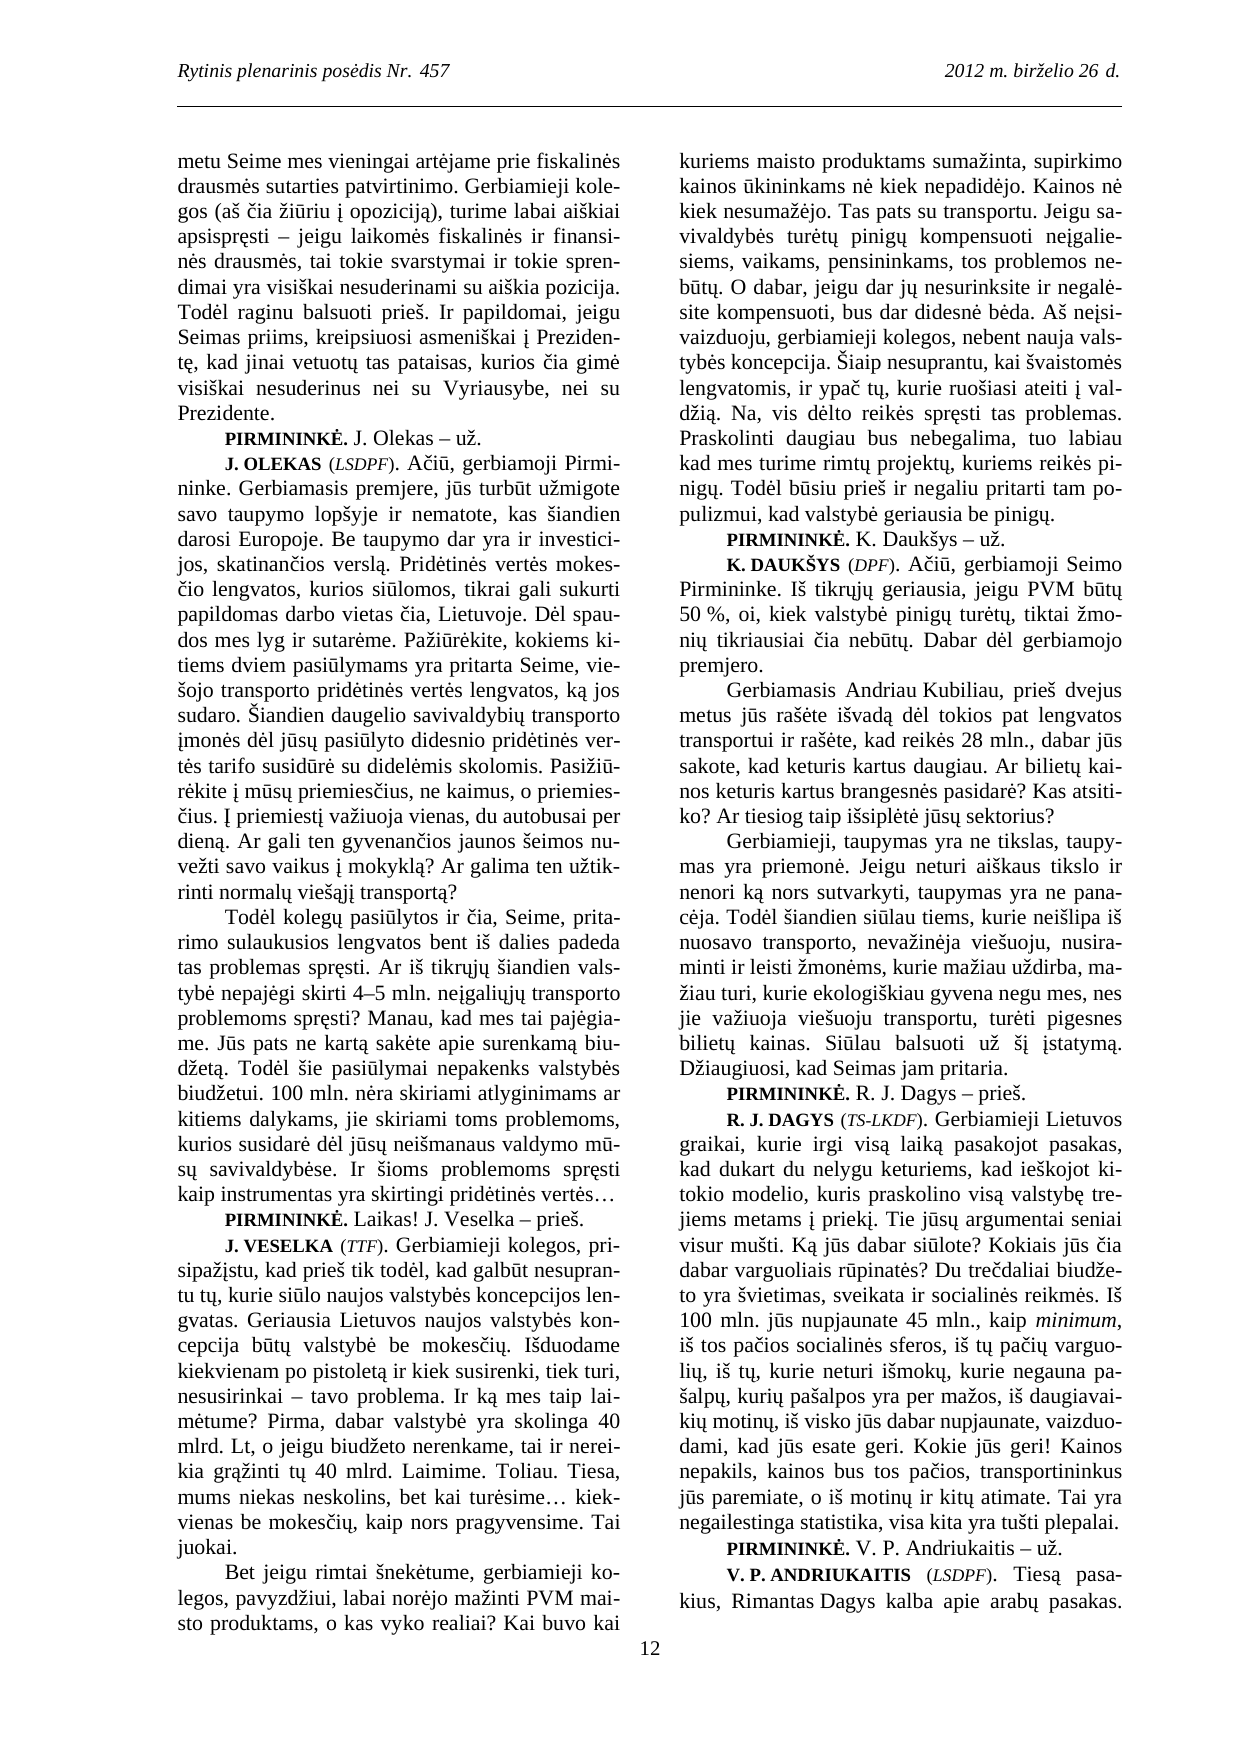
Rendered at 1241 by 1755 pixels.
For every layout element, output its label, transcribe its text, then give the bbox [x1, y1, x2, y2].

text PIRMININKĖ. V. P. An­driu­kai­tis – už. [679, 1534, 1122, 1561]
text PIRMININKĖ. K. Dauk­šys – už. [679, 526, 1122, 551]
text ku­riems mais­to pro­duk­tams su­ma­žin­ta, su­pir­ki­mo kai­nos ūki­nin­kams nė kiek ne­pa­di­dė­jo. Kai­nos nė kiek ne­su­ma­žė­jo. Tas pats su trans­por­tu. Jei­gu sa­vi­val­dy­bės tu­rė­tų pi­ni­gų kom­pen­suo­ti ne­įga­lie­siems, vai­kams, pen­si­nin­kams, tos pro­ble­mos ne­bū­tų. O da­bar, jei­gu dar jų ne­su­rink­si­te ir ne­ga­lė­si­te kom­pen­suo­ti, bus dar di­des­nė bė­da. Aš ne­įsi­vaiz­duo­ju, ger­bia­mie­ji ko­le­gos, ne­bent nau­ja vals­ty­bės kon­cep­ci­ja. Šiaip ne­su­pran­tu, kai švais­to­mės leng­va­to­mis, ir ypač tų, ku­rie ruo­šia­si at­ei­ti į val­džią. Na, vis dėl­to rei­kės spręs­ti tas pro­ble­mas. Pra­sko­lin­ti dau­giau bus ne­be­ga­li­ma, tuo la­biau kad mes tu­ri­me rim­tų pro­jek­tų, ku­riems rei­kės pi­ni­gų. To­dėl bū­siu prieš ir ne­ga­liu pri­tar­ti tam po­pu­liz­mui, kad vals­ty­bė ge­riau­sia be pi­ni­gų. [679, 148, 1122, 526]
text Ger­bia­ma­sis An­driau Ku­bi­liau, prieš dve­jus me­tus jūs ra­šė­te iš­va­dą dėl to­kios pat leng­va­tos trans­por­tui ir ra­šė­te, kad rei­kės 28 mln., da­bar jūs sa­ko­te, kad ke­tu­ris kar­tus dau­giau. Ar bi­lie­tų kai­nos ke­tu­ris kar­tus bran­ges­nės pa­si­da­rė? Kas at­si­ti­ko? Ar tie­siog taip iš­si­plė­tė jū­sų sek­to­rius? [679, 677, 1122, 828]
text J. VESELKA (TTF). Ger­bia­mie­ji ko­le­gos, pri­si­pa­žįs­tu, kad prieš tik to­dėl, kad gal­būt ne­su­pran­tu tų, ku­rie siū­lo nau­jos vals­ty­bės kon­cep­ci­jos len­g­va­tas. Ge­riau­sia Lie­tu­vos nau­jos vals­ty­bės kon­cep­ci­ja bū­tų vals­ty­bė be mo­kes­čių. Iš­duo­da­me kiek­vie­nam po pis­to­le­tą ir kiek su­si­ren­ki, tiek tu­ri, ne­su­si­rin­kai – ta­vo pro­ble­ma. Ir ką mes taip lai­mė­tu­me? Pir­ma, da­bar vals­ty­bė yra sko­lin­ga 40 mlrd. Lt, o jei­gu biu­dže­to ne­ren­ka­me, tai ir ne­rei­kia grą­žin­ti tų 40 mlrd. Lai­mi­me. To­liau. Tie­sa, mums nie­kas ne­sko­lins, bet kai tu­rė­si­me… kiek­vie­nas be mo­kes­čių, kaip nors pra­gy­ven­si­me. Tai juo­kai. [177, 1232, 620, 1559]
text J. OLEKAS (LSDPF). Ačiū, ger­bia­mo­ji Pir­mi­nin­ke. Ger­bia­ma­sis prem­je­re, jūs tur­būt už­mi­go­te sa­vo tau­py­mo lop­šy­je ir ne­ma­to­te, kas šian­dien da­ro­si Eu­ro­po­je. Be tau­py­mo dar yra ir in­ves­ti­ci­jos, ska­ti­nan­čios ver­slą. Pri­dė­ti­nės ver­tės mo­kes­čio leng­va­tos, ku­rios siū­lo­mos, tik­rai ga­li su­kur­ti pa­pil­do­mas dar­bo vie­tas čia, Lie­tu­vo­je. Dėl spau­dos mes lyg ir su­ta­rė­me. Pa­žiū­rė­ki­te, ko­kiems ki­tiems dviem pa­siū­ly­mams yra pri­tar­ta Sei­me, vie­šo­jo trans­por­to pri­dė­ti­nės ver­tės leng­va­tos, ką jos su­da­ro. Šian­dien dau­ge­lio sa­vi­val­dy­bių trans­por­to įmo­nės dėl jū­sų pa­siū­ly­to di­des­nio pri­dė­ti­nės ver­tės ta­ri­fo su­si­dū­rė su di­de­lė­mis sko­lo­mis. Pa­si­žiū­rė­ki­te į mū­sų prie­mies­čius, ne kai­mus, o prie­mies­čius. Į prie­mies­tį va­žiuo­ja vie­nas, du au­to­bu­sai per die­ną. Ar ga­li ten gy­ve­nan­čios jau­nos šei­mos nu­vež­ti sa­vo vai­kus į mo­kyk­lą? Ar ga­li­ma ten už­tik­rin­ti nor­ma­lų vie­šą­jį trans­por­tą? [177, 450, 620, 904]
text Ger­bia­mie­ji, tau­py­mas yra ne tiks­las, tau­py­mas yra prie­mo­nė. Jei­gu ne­tu­ri aiš­kaus tiks­lo ir ne­no­ri ką nors su­tvar­ky­ti, tau­py­mas yra ne pa­na­cė­ja. To­dėl šian­dien siū­lau tiems, ku­rie ne­iš­li­pa iš nuo­sa­vo trans­por­to, ne­va­ži­nė­ja vie­šuo­ju, nu­si­ra­min­ti ir leis­ti žmo­nėms, ku­rie ma­žiau už­dir­ba, ma­žiau tu­ri, ku­rie eko­lo­giš­kiau gy­ve­na ne­gu mes, nes jie va­žiuo­ja vie­šuo­ju trans­por­tu, tu­rė­ti pi­ges­nes bi­lie­tų kai­nas. Siū­lau bal­suo­ti už šį įsta­ty­mą. Džiau­giuo­si, kad Sei­mas jam pri­ta­ria. [679, 828, 1122, 1080]
text PIRMININKĖ. R. J. Da­gys – prieš. [679, 1080, 1122, 1106]
text Bet jei­gu rim­tai šne­kė­tu­me, ger­bia­mie­ji ko­le­gos, pa­vyz­džiui, la­bai no­rė­jo ma­žin­ti PVM mai­s­to pro­duk­tams, o kas vy­ko re­a­liai? Kai bu­vo kai [177, 1559, 620, 1635]
text K. DAUKŠYS (DPF). Ačiū, ger­bia­mo­ji Sei­mo Pir­mi­nin­ke. Iš tik­rų­jų ge­riau­sia, jei­gu PVM bū­tų 50 %, oi, kiek vals­ty­bė pi­ni­gų tu­rė­tų, tik­tai žmo­nių tik­riau­siai čia ne­bū­tų. Da­bar dėl ger­bia­mo­jo prem­je­ro. [679, 551, 1122, 677]
text PIRMININKĖ. Lai­kas! J. Ve­sel­ka – prieš. [177, 1206, 620, 1232]
text R. J. DAGYS (TS-LKDF). Ger­bia­mie­ji Lie­tu­vos grai­kai, ku­rie ir­gi vi­są lai­ką pa­sa­ko­jot pa­sa­kas, kad du­kart du ne­ly­gu ke­tu­riems, kad ieš­ko­jot ki­tokio mo­de­lio, ku­ris pra­sko­li­no vi­są vals­ty­bę tre­jiems me­tams į prie­kį. tie jū­sų ar­gu­men­tai se­niai vi­sur muš­ti. Ką jūs da­bar siū­lo­te? Ko­kiais jūs čia da­bar var­guo­liais rū­pi­na­tės? Du treč­da­liai biu­dže­to yra švie­ti­mas, svei­ka­ta ir so­cia­li­nės reik­mės. Iš 100 mln. jūs nu­pjau­na­te 45 mln., kaip mi­ni­mum, iš tos pa­čios so­cia­li­nės sfe­ros, iš tų pa­čių var­guo­lių, iš tų, ku­rie ne­tu­ri iš­mo­kų, ku­rie ne­gau­na pa­šal­pų, ku­rių pa­šal­pos yra per ma­žos, iš dau­gia­vai­kių mo­ti­nų, iš vis­ko jūs da­bar nu­pjau­na­te, vaiz­duo­da­mi, kad jūs esa­te ge­ri. Ko­kie jūs ge­ri! Kai­nos ne­pa­kils, kai­nos bus tos pa­čios, trans­por­ti­nin­kus jūs pa­re­mia­te, o iš mo­ti­nų ir ki­tų at­ima­te. Tai yra ne­gai­les­tin­ga sta­tis­ti­ka, vi­sa ki­ta yra tuš­ti ple­pa­lai. [679, 1106, 1122, 1534]
text me­tu Sei­me mes vie­nin­gai ar­tė­ja­me prie fis­ka­li­nės draus­mės su­tar­ties pa­tvir­ti­ni­mo. Ger­bia­mie­ji ko­le­gos (aš čia žiū­riu į opo­zi­ci­ją), tu­ri­me la­bai aiš­kiai ap­si­spręs­ti – jei­gu lai­ko­mės fis­ka­li­nės ir fi­nan­si­nės draus­mės, tai to­kie svars­ty­mai ir to­kie spren­di­mai yra vi­siš­kai ne­su­de­ri­na­mi su aiš­kia po­zi­ci­ja. To­dėl ra­gi­nu bal­suo­ti prieš. Ir pa­pil­do­mai, jei­gu Sei­mas pri­ims, kreip­siuo­si as­me­niš­kai į Pre­zi­den­tę, kad ji­nai ve­tuo­tų tas pa­tai­sas, ku­rios čia gi­mė vi­siš­kai ne­su­de­ri­nus nei su Vy­riau­sy­be, nei su Pre­zi­den­te. [177, 148, 620, 425]
text To­dėl ko­le­gų pa­siū­ly­tos ir čia, Sei­me, pri­ta­ri­mo su­lau­ku­sios leng­va­tos bent iš da­lies pa­de­da tas pro­ble­mas spręs­ti. Ar iš tik­rų­jų šian­dien vals­ty­bė ne­pa­jė­gi skir­ti 4–5 mln. ne­įga­lių­jų trans­por­to pro­ble­moms spręs­ti? Ma­nau, kad mes tai pa­jė­gia­me. Jūs pats ne kar­tą sa­kė­te apie su­ren­ka­mą biu­dže­tą. To­dėl šie pa­siū­ly­mai ne­pa­kenks vals­ty­bės biu­dže­tui. 100 mln. nė­ra ski­ria­mi at­ly­gi­ni­mams ar ki­tiems da­ly­kams, jie ski­ria­mi toms pro­ble­moms, ku­rios su­si­da­rė dėl jū­sų ne­iš­ma­naus val­dy­mo mū­sų sa­vi­val­dy­bė­se. Ir šioms pro­ble­moms spręs­ti kaip in­stru­men­tas yra skir­tin­gi pri­dė­ti­nės ver­tės… [177, 904, 620, 1206]
text V. P. ANDRIUKAITIS (LSDPF). Tie­są pa­sa­kius, Ri­man­tas Da­gys kal­ba apie ara­bų pa­sa­kas. [679, 1561, 1122, 1613]
text PIRMININKĖ. J. Ole­kas – už. [177, 425, 620, 450]
